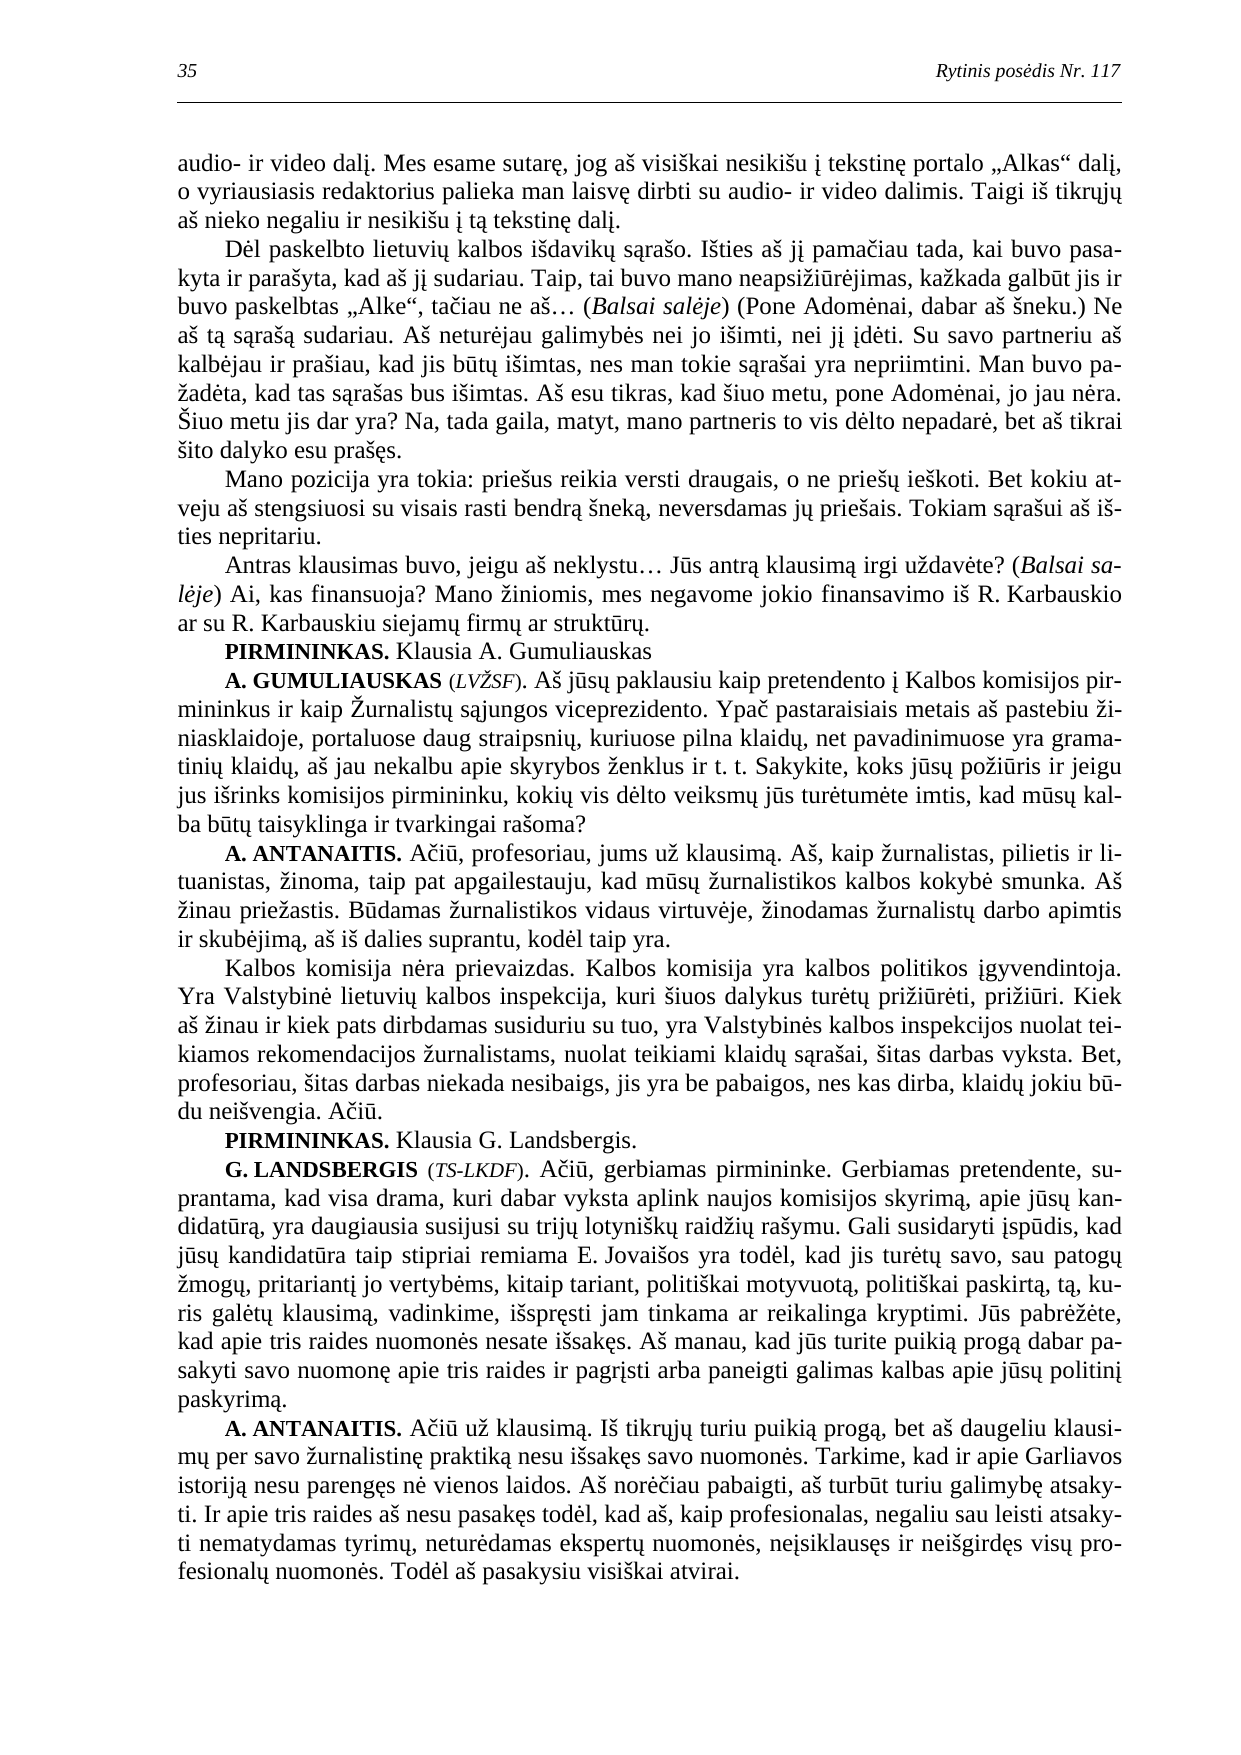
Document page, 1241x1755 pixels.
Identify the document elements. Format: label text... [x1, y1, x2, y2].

text G. LANDSBERGIS (TS-LKDF). Ačiū, ger­bia­mas pir­mi­nin­ke. Ger­bia­mas pre­ten­den­te, su­pran­ta­ma, kad vi­sa dra­ma, ku­ri da­bar vyks­ta ap­link nau­jos ko­mi­si­jos sky­ri­mą, apie jū­sų kan­di­da­tū­rą, yra dau­giau­sia su­si­ju­si su tri­jų lo­ty­niš­kų rai­džių ra­šy­mu. Ga­li su­si­da­ry­ti įspū­dis, kad jū­sų kan­di­da­tū­ra taip stip­riai re­mia­ma E. Jo­vai­šos yra to­dėl, kad jis tu­rė­tų sa­vo, sau pa­to­gų žmo­gų, pri­ta­rian­tį jo ver­ty­bėms, ki­taip ta­riant, po­li­tiš­kai mo­ty­vuo­tą, po­li­tiš­kai pa­skir­tą, tą, ku­ris ga­lė­tų klau­si­mą, va­din­ki­me, iš­spręs­ti jam tin­ka­ma ar rei­ka­lin­ga kryp­ti­mi. Jūs pa­brė­žė­te, kad apie tris rai­des nuo­mo­nės ne­sa­te iš­sa­kęs. Aš ma­nau, kad jūs tu­ri­te pui­kią pro­gą da­bar pa­sa­ky­ti sa­vo nuo­mo­nę apie tris rai­des ir pa­grįs­ti ar­ba pa­neig­ti ga­li­mas kal­bas apie jū­sų po­li­ti­nį pa­sky­ri­mą. [177, 1154, 1122, 1413]
text Ant­ras klau­si­mas bu­vo, jei­gu aš ne­klys­tu… Jūs an­trą klau­si­mą ir­gi už­da­vė­te? (Bal­sai sa­lė­je) Ai, kas fi­nan­suo­ja? Ma­no ži­nio­mis, mes ne­ga­vo­me jo­kio fi­nan­sa­vi­mo iš R. Kar­baus­kio ar su R. Kar­baus­kiu sie­ja­mų fir­mų ar struk­tū­rų. [177, 550, 1122, 636]
text audio- ir vi­deo da­lį. Mes esa­me su­ta­rę, jog aš vi­siš­kai ne­si­ki­šu į teks­ti­nę por­ta­lo „Al­kas“ da­lį, o vy­riau­sia­sis re­dak­to­rius pa­lie­ka man lais­vę dirb­ti su au­dio- ir vi­deo da­limis. Tai­gi iš tik­rų­jų aš nie­ko ne­ga­liu ir ne­si­ki­šu į tą teks­ti­nę da­lį. [177, 148, 1122, 234]
text A. GUMULIAUSKAS (LVŽSF). Aš jū­sų pa­klau­siu kaip pre­ten­den­to į Kal­bos ko­mi­si­jos pir­mi­nin­kus ir kaip Žur­na­lis­tų są­jun­gos vi­ce­pre­zi­den­to. Ypač pas­ta­rai­siais me­tais aš pa­ste­biu ži­niask­lai­do­je, por­ta­luo­se daug straips­nių, ku­riuo­se pil­na klai­dų, net pa­va­di­ni­muo­se yra gra­ma­ti­nių klai­dų, aš jau ne­kal­bu apie sky­ry­bos žen­klus ir t. t. Sa­ky­ki­te, koks jū­sų po­žiū­ris ir jei­gu jus iš­rinks ko­mi­si­jos pir­mi­nin­ku, ko­kių vis dėl­to veiks­mų jūs tu­rė­tu­mė­te im­tis, kad mū­sų kal­ba bū­tų tai­syk­lin­ga ir tvar­kin­gai ra­šo­ma? [177, 665, 1122, 838]
text PIRMININKAS. Klau­sia G. Land­sber­gis. [177, 1125, 1122, 1154]
text A. ANTANAITIS. Ačiū už klau­si­mą. Iš tik­rų­jų tu­riu pui­kią pro­gą, bet aš dau­ge­liu klau­si­mų per sa­vo žur­na­lis­ti­nę prak­ti­ką ne­su iš­sa­kęs sa­vo nuo­mo­nės. Tar­ki­me, kad ir apie Gar­lia­vos is­to­ri­ją ne­su pa­ren­gęs nė vie­nos lai­dos. Aš no­rė­čiau pa­baig­ti, aš tur­būt tu­riu ga­li­my­bę at­sa­ky­ti. Ir apie tris rai­des aš ne­su pa­sa­kęs to­dėl, kad aš, kaip pro­fe­sio­na­las, ne­ga­liu sau leis­ti at­sa­ky­ti ne­ma­ty­da­mas ty­ri­mų, ne­tu­rė­da­mas eks­per­tų nuo­mo­nės, ne­įsi­klau­sęs ir ne­iš­gir­dęs vi­sų pro­fe­sio­na­lų nuo­mo­nės. To­dėl aš pa­sa­ky­siu vi­siš­kai at­vi­rai. [177, 1413, 1122, 1585]
text Kal­bos ko­mi­si­ja nė­ra prie­vaiz­das. Kal­bos ko­mi­si­ja yra kal­bos po­li­ti­kos įgy­ven­din­to­ja. Yra Vals­ty­bi­nė lie­tu­vių kal­bos ins­pek­ci­ja, ku­ri šiuos da­ly­kus tu­rė­tų pri­žiū­rė­ti, pri­žiū­ri. Kiek aš ži­nau ir kiek pats dirb­da­mas su­si­du­riu su tuo, yra Vals­ty­bi­nės kal­bos ins­pek­ci­jos nuo­lat tei­kia­mos re­ko­men­da­ci­jos žur­na­lis­tams, nuo­lat tei­kia­mi klai­dų są­ra­šai, ši­tas dar­bas vyks­ta. Bet, pro­fe­so­riau, ši­tas dar­bas nie­ka­da ne­si­baigs, jis yra be pa­bai­gos, nes kas dir­ba, klai­dų jo­kiu bū­du ne­iš­ven­gia. Ačiū. [177, 953, 1122, 1125]
text PIRMININKAS. Klau­sia A. Gu­mu­liaus­kas [177, 636, 1122, 665]
text Dėl pa­skelb­to lie­tu­vių kal­bos iš­da­vi­kų są­ra­šo. Iš­ties aš jį pa­ma­čiau ta­da, kai bu­vo pa­sa­ky­ta ir pa­ra­šy­ta, kad aš jį su­da­riau. Taip, tai bu­vo ma­no ne­ap­si­žiū­rė­ji­mas, kaž­ka­da gal­būt jis ir bu­vo pa­skelb­tas „Al­ke“, ta­čiau ne aš… (Bal­sai sa­lė­je) (Po­ne Ado­mė­nai, da­bar aš šne­ku.) Ne aš tą są­ra­šą su­da­riau. Aš ne­tu­rė­jau ga­li­my­bės nei jo iš­im­ti, nei jį įdė­ti. Su sa­vo part­ne­riu aš kal­bė­jau ir pra­šiau, kad jis bū­tų iš­im­tas, nes man to­kie są­ra­šai yra ne­pri­im­ti­ni. Man bu­vo pa­ža­dė­ta, kad tas są­ra­šas bus iš­im­tas. Aš esu tik­ras, kad šiuo me­tu, po­ne Ado­mė­nai, jo jau nė­ra. Šiuo me­tu jis dar yra? Na, ta­da gai­la, ma­tyt, ma­no part­ne­ris to vis dėl­to ne­pa­da­rė, bet aš tik­rai ši­to da­ly­ko esu pra­šęs. [177, 234, 1122, 464]
text Ma­no po­zi­ci­ja yra to­kia: prie­šus rei­kia vers­ti drau­gais, o ne prie­šų ieš­ko­ti. Bet ko­kiu at­ve­ju aš steng­siuo­si su vi­sais ras­ti ben­drą šne­ką, ne­vers­da­mas jų prie­šais. To­kiam są­ra­šui aš iš­ties ne­pri­ta­riu. [177, 464, 1122, 550]
text A. ANTANAITIS. Ačiū, pro­fe­so­riau, jums už klau­si­mą. Aš, kaip žur­na­lis­tas, pi­lie­tis ir li­tu­a­nis­tas, ži­no­ma, taip pat ap­gai­les­tau­ju, kad mū­sų žur­na­lis­ti­kos kal­bos ko­ky­bė smun­ka. Aš ži­nau prie­žas­tis. Bū­da­mas žur­na­lis­ti­kos vi­daus vir­tu­vė­je, ži­no­da­mas žur­na­lis­tų dar­bo ap­im­tis ir sku­bė­ji­mą, aš iš da­lies su­pran­tu, ko­dėl taip yra. [177, 838, 1122, 953]
